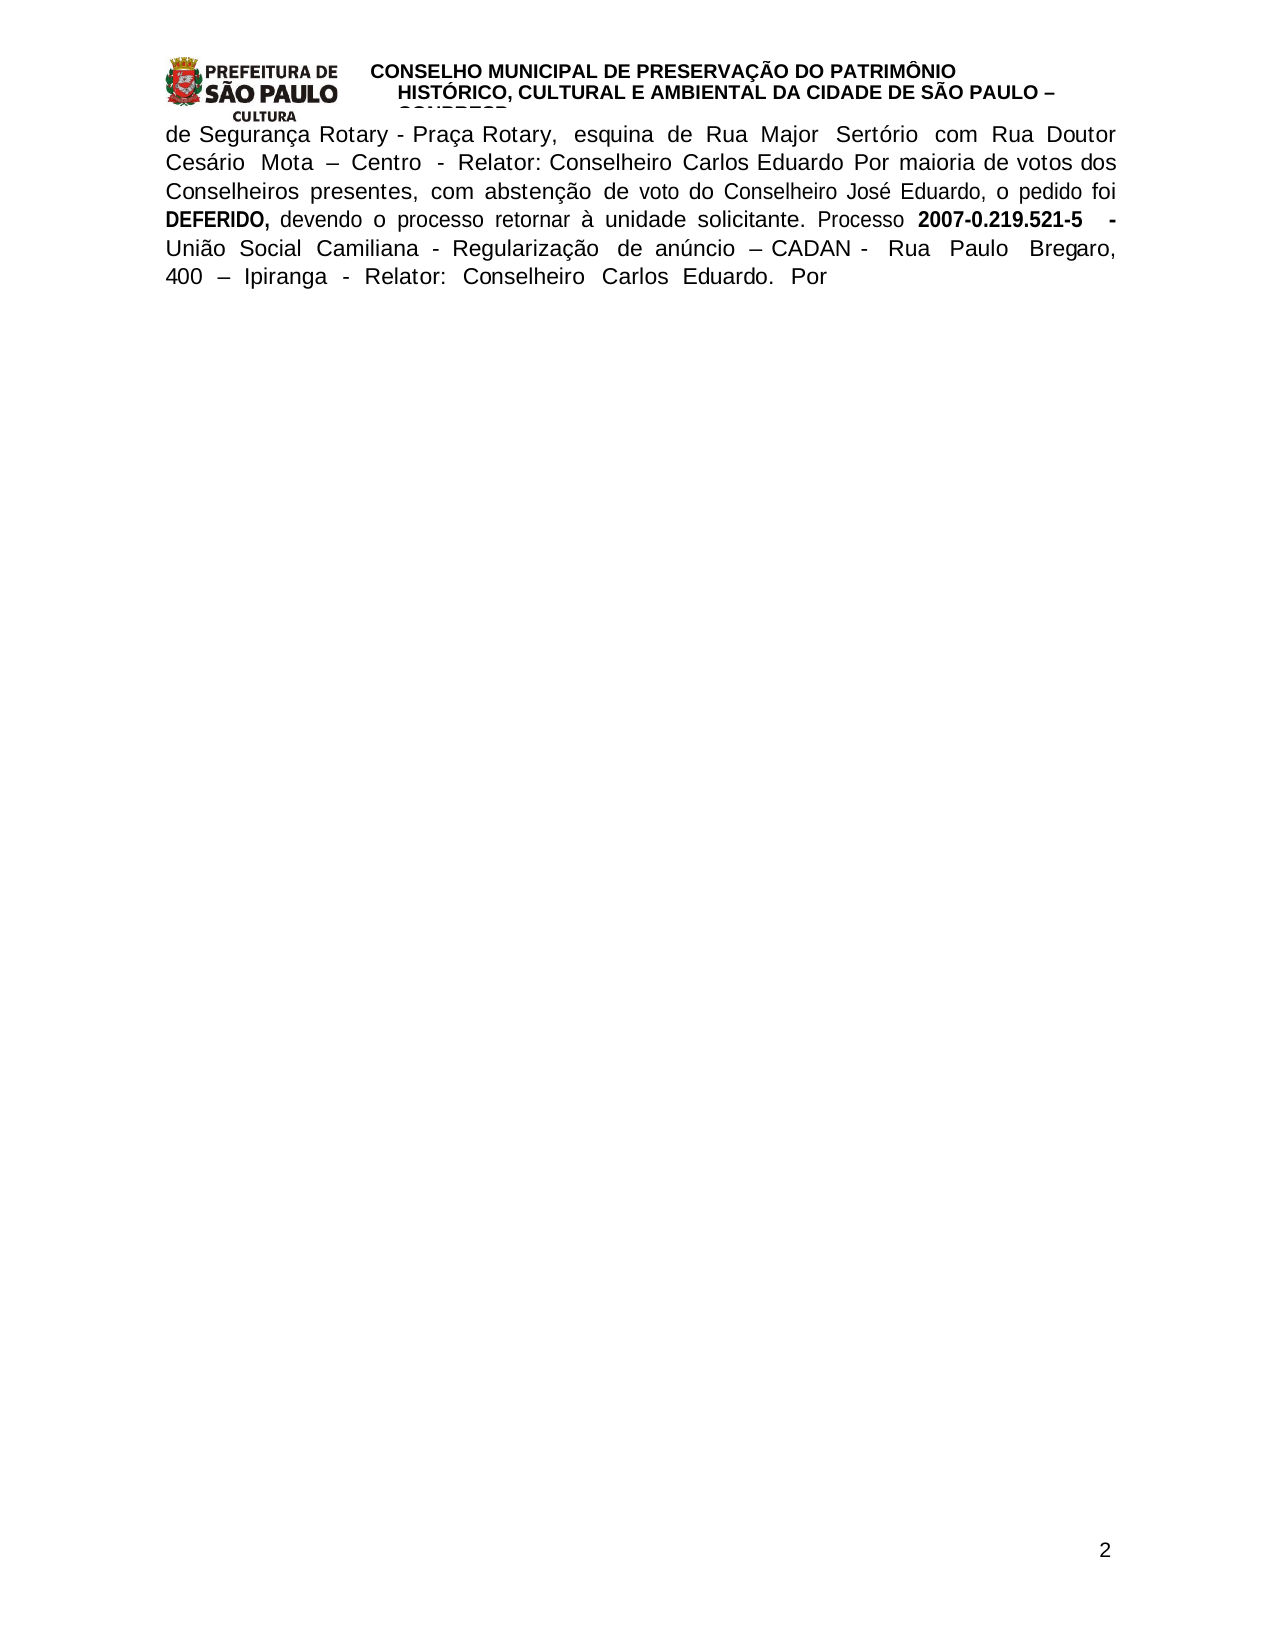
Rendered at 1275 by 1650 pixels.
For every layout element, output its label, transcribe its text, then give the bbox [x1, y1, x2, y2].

text de Segurança Rotary - Praça Rotary, esquina de Rua Major Sertório com Rua Doutor Cesário Mota – Centro - Relator: Conselheiro Carlos Eduardo Por maioria de votos dos Conselheiros presentes, com abstenção de voto do Conselheiro José Eduardo, o pedido foi DEFERIDO, devendo o processo retornar à unidade solicitante. Processo 2007-0.219.521-5 - União Social Camiliana - Regularização de anúncio – CADAN - Rua Paulo Bregaro, 400 – Ipiranga - Relator: Conselheiro Carlos Eduardo. Por [165, 121, 1117, 289]
